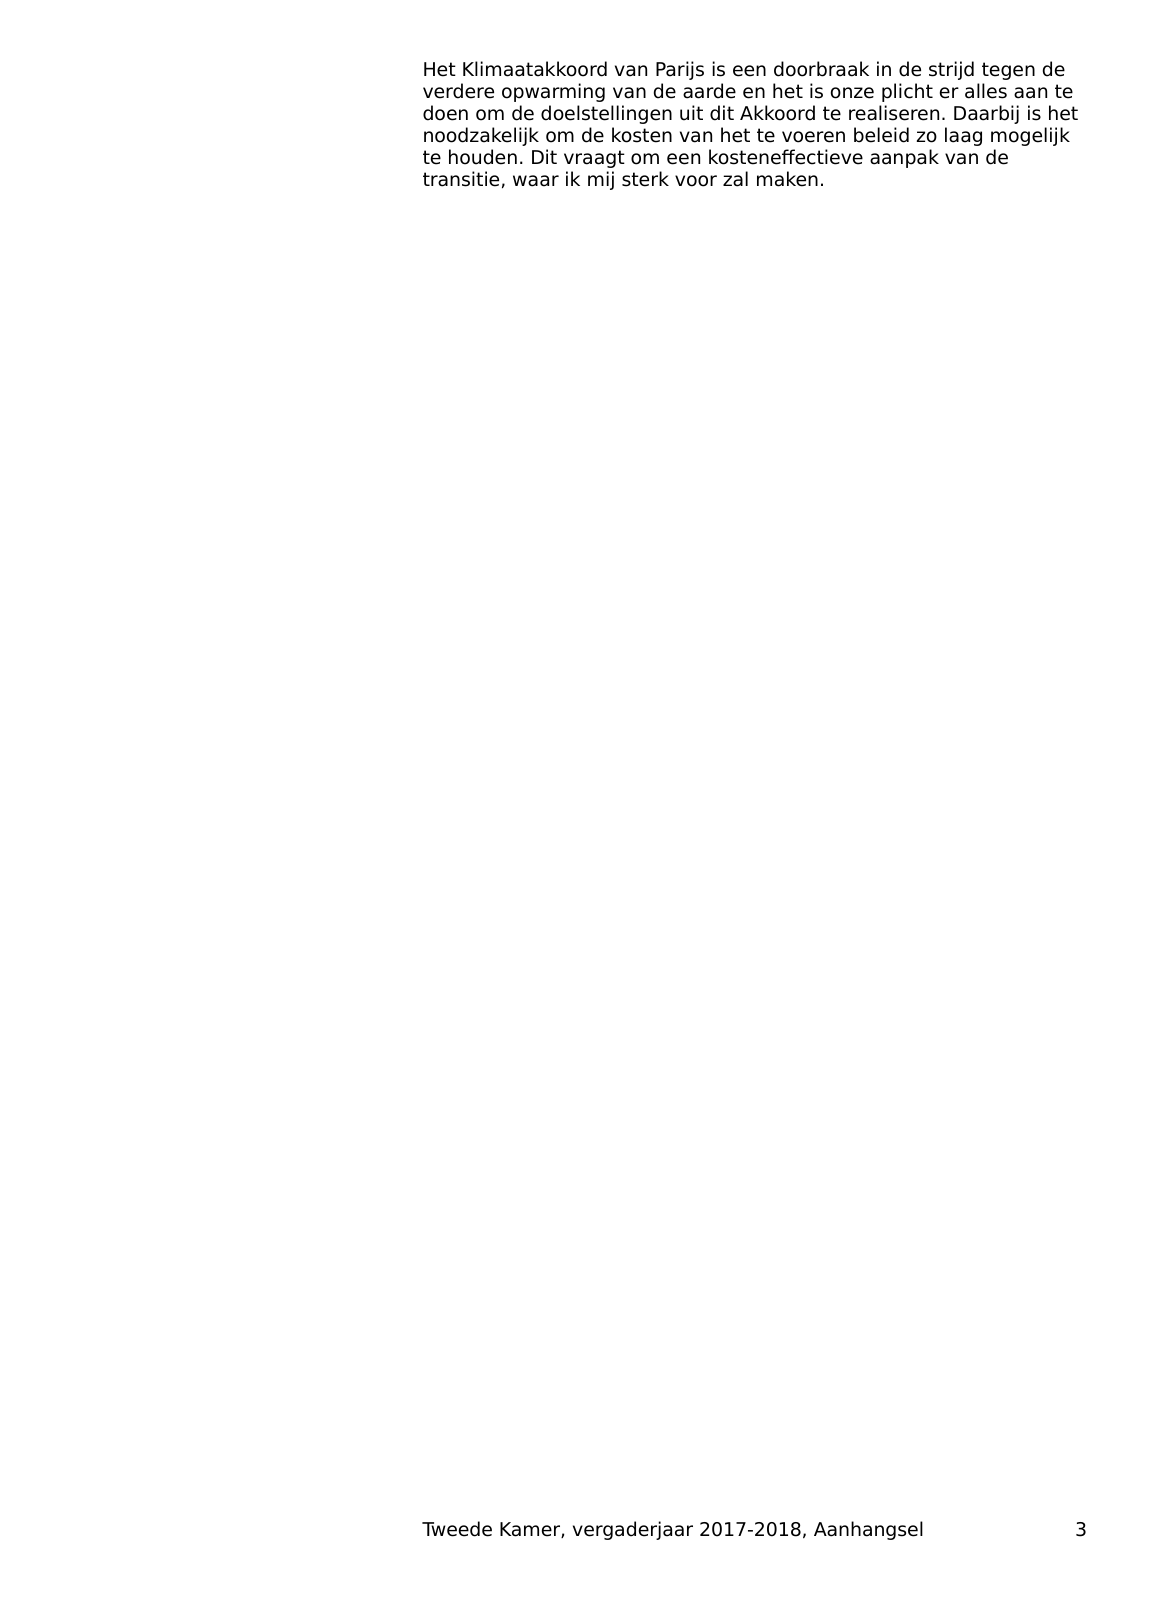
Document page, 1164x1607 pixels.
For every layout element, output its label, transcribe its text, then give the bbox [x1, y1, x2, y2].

text Het Klimaatakkoord van Parijs is een doorbraak in de strijd tegen de verdere opwarming van de aarde en het is onze plicht er alles aan te doen om de doelstellingen uit dit Akkoord te realiseren. Daarbij is het noodzakelijk om de kosten van het te voeren beleid zo laag mogelijk te houden. Dit vraagt om een kosteneffectieve aanpak van de transitie, waar ik mij sterk voor zal maken. [422, 59, 1087, 191]
